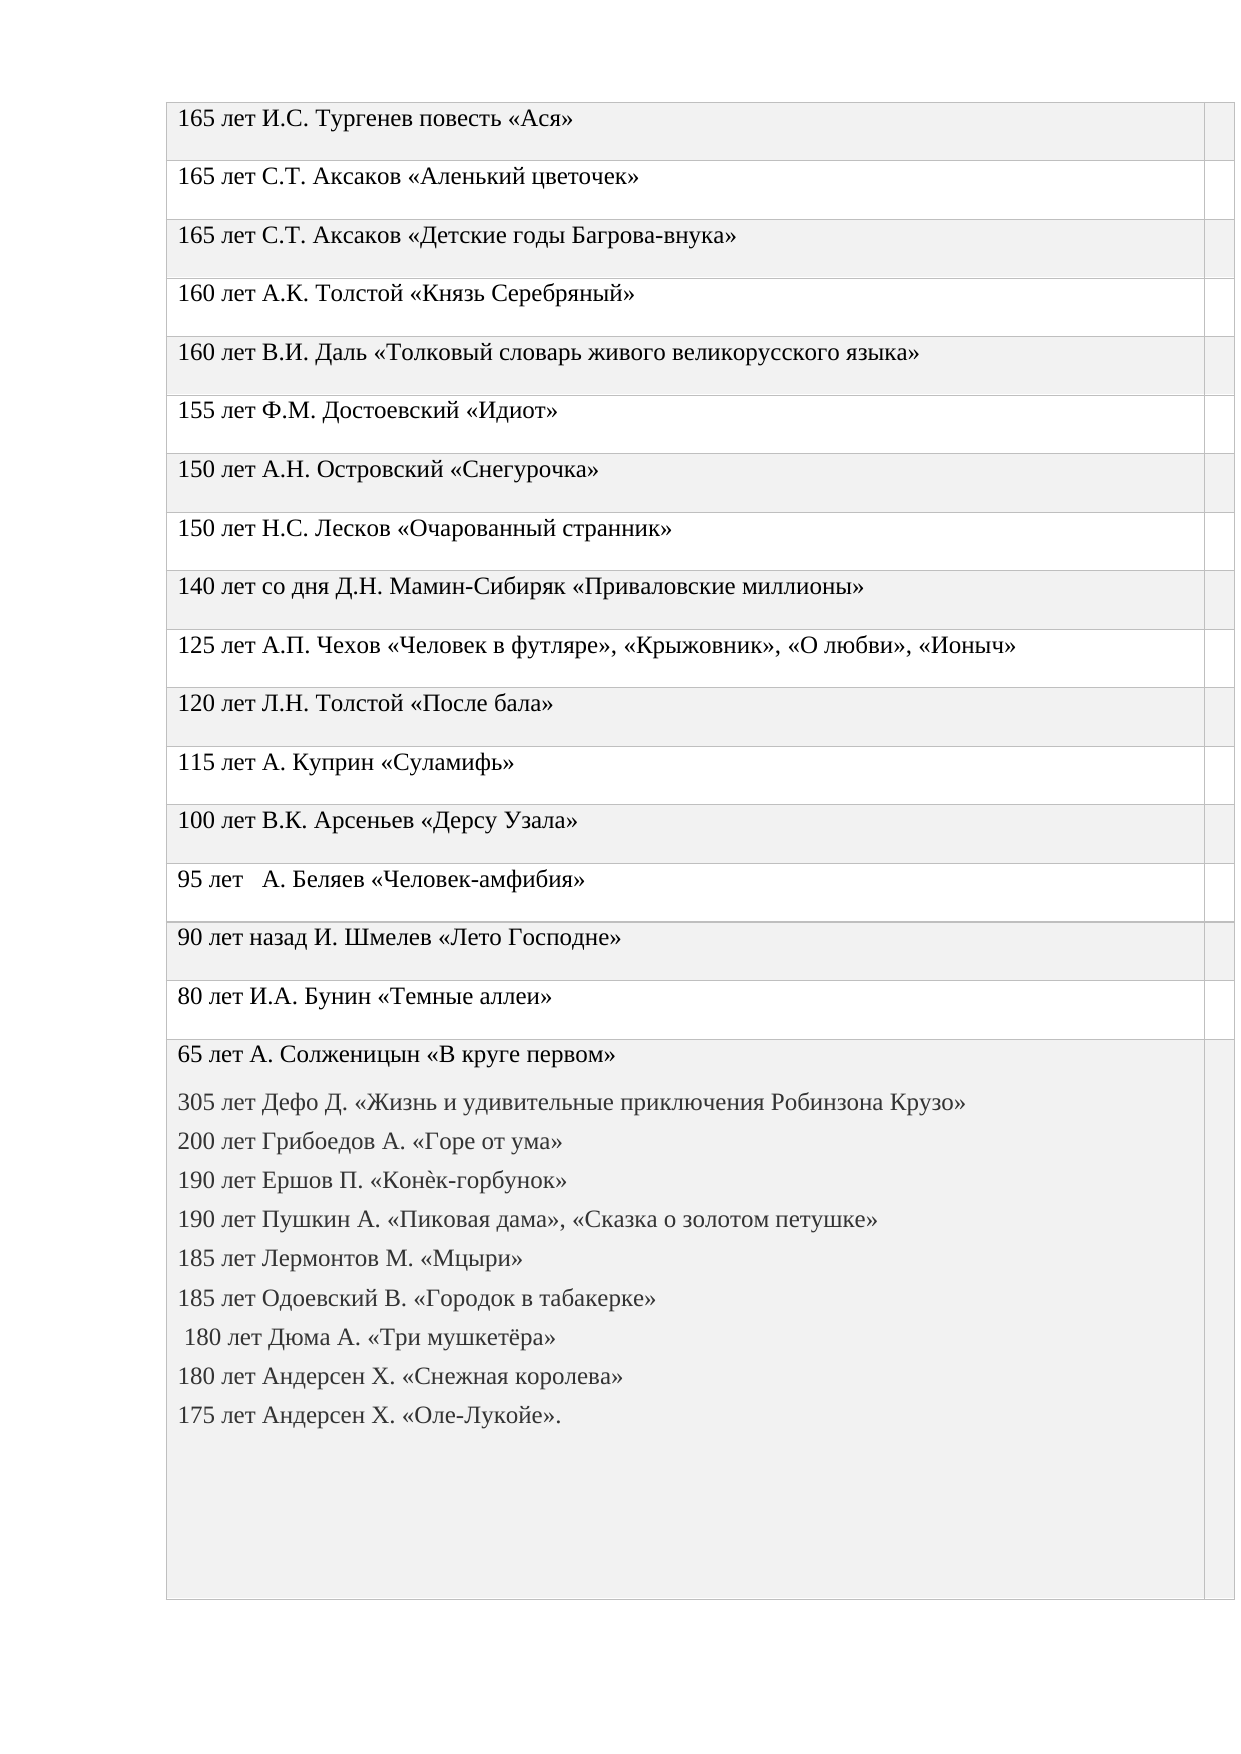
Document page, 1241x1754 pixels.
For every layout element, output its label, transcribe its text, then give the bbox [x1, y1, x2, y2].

table_cell 160 лет А.К. Толстой «Князь Серебряный» [167, 279, 1204, 336]
table_cell [1111, 1636, 1240, 1673]
table_cell [1205, 981, 1234, 1038]
table_cell 150 лет А.Н. Островский «Снегурочка» [167, 454, 1204, 512]
table_cell 125 лет А.П. Чехов «Человек в футляре», «Крыжовник», «О любви», «Ионыч» [167, 630, 1204, 687]
table_cell [1205, 923, 1234, 980]
table_cell [1205, 805, 1234, 863]
table_cell 90 лет назад И. Шмелев «Лето Господне» [167, 923, 1204, 980]
table_cell 120 лет Л.Н. Толстой «После бала» [167, 688, 1204, 746]
table_cell [1205, 396, 1234, 453]
table_cell [1205, 1040, 1234, 1598]
table_cell [1205, 513, 1234, 570]
table_cell [525, 1673, 1111, 1709]
table_cell 160 лет В.И. Даль «Толковый словарь живого великорусского языка» [167, 337, 1204, 394]
table_cell 165 лет С.Т. Аксаков «Детские годы Багрова-внука» [167, 220, 1204, 277]
table_cell [1205, 279, 1234, 336]
table_cell 115 лет А. Куприн «Суламифь» [167, 747, 1204, 804]
table_cell 140 лет со дня Д.Н. Мамин-Сибиряк «Приваловские миллионы» [167, 571, 1204, 629]
table_cell 65 лет А. Солженицын «В круге первом» 305 лет Дефо Д. «Жизнь и удивительные приключения Робинзона Крузо» 200 лет Грибоедов А. «Горе от ума» 190 лет Ершов П. «Конѐк-горбунок» 190 лет Пушкин А. «Пиковая дама», «Сказка о золотом петушке» 185 лет Лермонтов М. «Мцыри» 185 лет Одоевский В. «Городок в табакерке» 180 лет Дюма А. «Три мушкетёра» 180 лет Андерсен Х. «Снежная королева» 175 лет Андерсен Х. «Оле-Лукойе». [167, 1040, 1204, 1598]
table_cell 165 лет И.С. Тургенев повесть «Ася» [167, 103, 1204, 160]
table_cell [1205, 747, 1234, 804]
table_cell [1205, 103, 1234, 160]
table_header [1111, 1600, 1240, 1636]
table_cell 165 лет С.Т. Аксаков «Аленький цветочек» [167, 161, 1204, 219]
table_cell [1205, 454, 1234, 512]
table_cell [1205, 161, 1234, 219]
table_cell [1205, 864, 1234, 921]
table_cell [525, 1636, 1111, 1673]
table_cell [1205, 688, 1234, 746]
table_cell 150 лет Н.С. Лесков «Очарованный странник» [167, 513, 1204, 570]
table_cell 95 лет А. Беляев «Человек-амфибия» [167, 864, 1204, 921]
table_header [525, 1600, 1111, 1636]
table_cell 80 лет И.А. Бунин «Темные аллеи» [167, 981, 1204, 1038]
table_cell [1205, 571, 1234, 629]
table_cell [1111, 1673, 1240, 1709]
table_cell [1205, 337, 1234, 394]
table_cell 100 лет В.К. Арсеньев «Дерсу Узала» [167, 805, 1204, 863]
table_cell [1205, 220, 1234, 277]
table_cell 155 лет Ф.М. Достоевский «Идиот» [167, 396, 1204, 453]
table_cell [1205, 630, 1234, 687]
